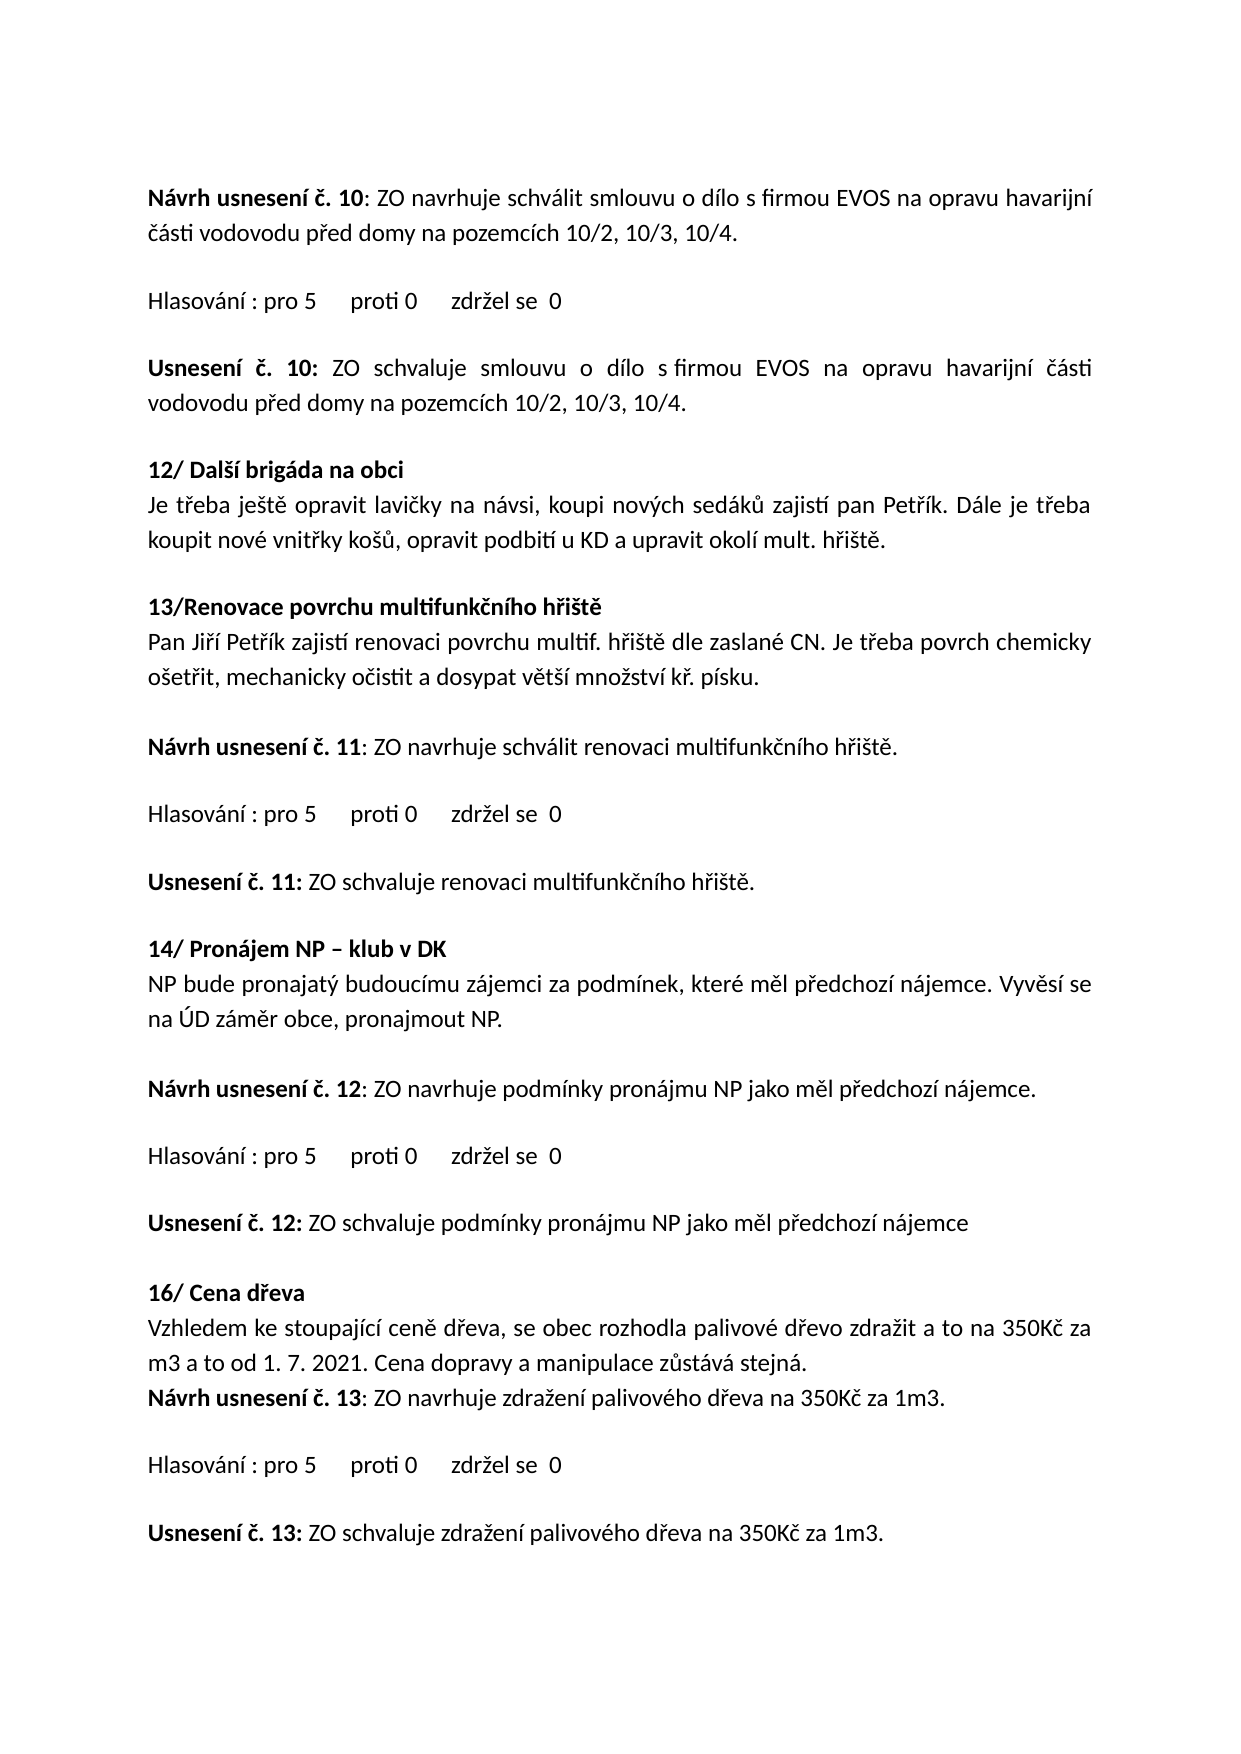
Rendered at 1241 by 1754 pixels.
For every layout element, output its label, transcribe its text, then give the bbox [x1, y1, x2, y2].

text Hlasování : pro 5 proti 0 zdržel se 0 [148, 285, 1093, 315]
text Návrh usnesení č. 13: ZO navrhuje zdražení palivového dřeva na 350Kč za 1m3. [148, 1382, 1093, 1413]
text 12/ Další brigáda na obci [148, 454, 1093, 485]
text 13/Renovace povrchu multifunkčního hřiště [148, 591, 1093, 622]
text Návrh usnesení č. 10: ZO navrhuje schválit smlouvu o dílo s firmou EVOS na opravu havarijní části vodovodu před domy na pozemcích 10/2, 10/3, 10/4. [148, 183, 1093, 248]
text Pan Jiří Petřík zajistí renovaci povrchu multif. hřiště dle zaslané CN. Je třeba povrch chemicky ošetřit, mechanicky očistit a dosypat větší množství kř. písku. [148, 626, 1093, 692]
text Návrh usnesení č. 12: ZO navrhuje podmínky pronájmu NP jako měl předchozí nájemce. [148, 1073, 1093, 1103]
text 16/ Cena dřeva [148, 1277, 1093, 1308]
text Usnesení č. 12: ZO schvaluje podmínky pronájmu NP jako měl předchozí nájemce [148, 1207, 1093, 1238]
text Návrh usnesení č. 11: ZO navrhuje schválit renovaci multifunkčního hřiště. [148, 731, 1093, 762]
text Hlasování : pro 5 proti 0 zdržel se 0 [148, 798, 1093, 829]
text Vzhledem ke stoupající ceně dřeva, se obec rozhodla palivové dřevo zdražit a to na 350Kč za m3 a to od 1. 7. 2021. Cena dopravy a manipulace zůstává stejná. [148, 1312, 1093, 1378]
text Hlasování : pro 5 proti 0 zdržel se 0 [148, 1140, 1093, 1171]
text Usnesení č. 10: ZO schvaluje smlouvu o dílo s firmou EVOS na opravu havarijní části vodovodu před domy na pozemcích 10/2, 10/3, 10/4. [148, 352, 1093, 417]
text 14/ Pronájem NP – klub v DK [148, 933, 1093, 963]
text NP bude pronajatý budoucímu zájemci za podmínek, které měl předchozí nájemce. Vyvěsí se na ÚD záměr obce, pronajmout NP. [148, 968, 1093, 1033]
text Usnesení č. 11: ZO schvaluje renovaci multifunkčního hřiště. [148, 866, 1093, 896]
text Je třeba ještě opravit lavičky na návsi, koupi nových sedáků zajistí pan Petřík. Dále je třeba koupit nové vnitřky košů, opravit podbití u KD a upravit okolí mult. hřiště. [148, 489, 1093, 555]
text Usnesení č. 13: ZO schvaluje zdražení palivového dřeva na 350Kč za 1m3. [148, 1517, 1093, 1547]
text Hlasování : pro 5 proti 0 zdržel se 0 [148, 1449, 1093, 1480]
